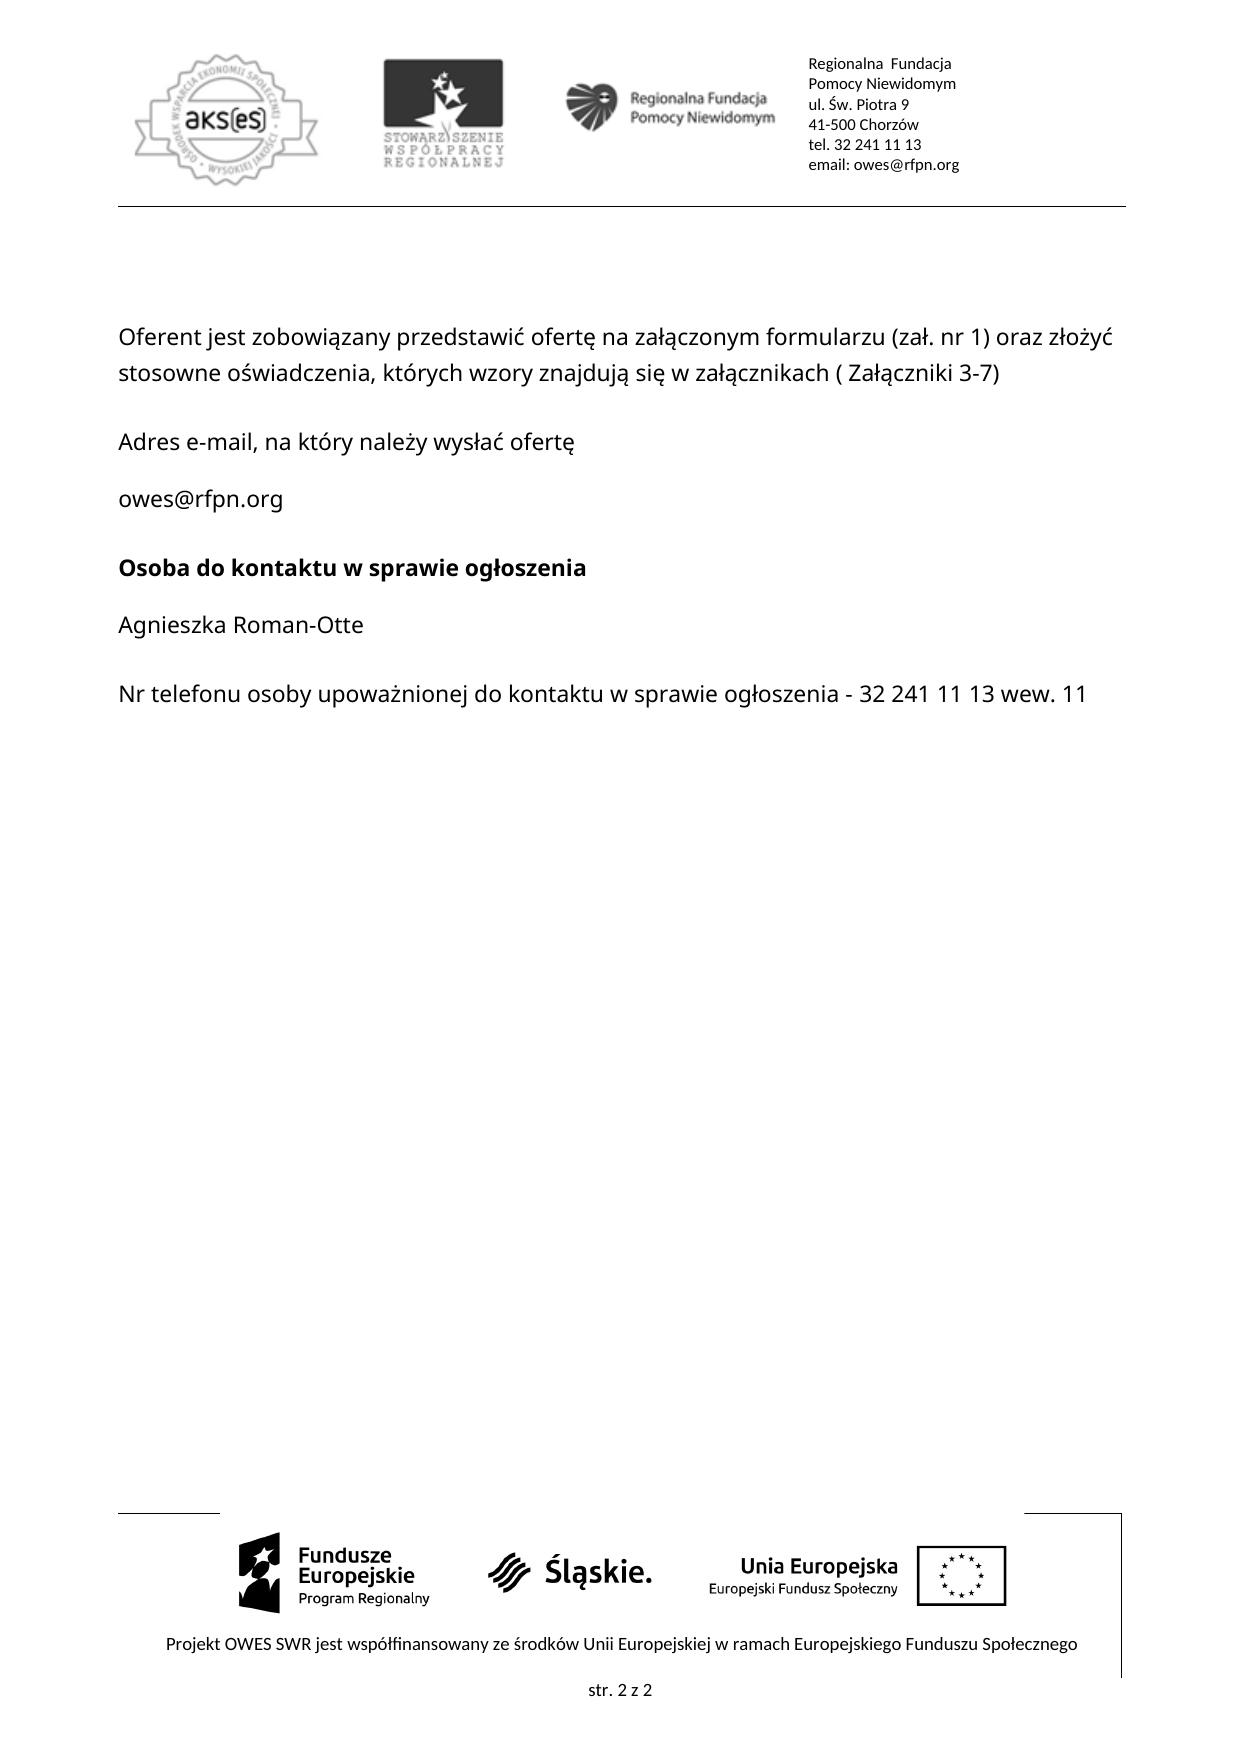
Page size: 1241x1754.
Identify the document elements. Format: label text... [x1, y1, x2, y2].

text Agnieszka Roman-Otte [118, 609, 1122, 640]
subtitle Nr telefonu osoby upoważnionej do kontaktu w sprawie ogłoszenia - 32 241 11 13 wew. 11 [118, 678, 1122, 709]
subtitle Adres e-mail, na który należy wysłać ofertę [118, 426, 1122, 457]
text owes@rfpn.org [118, 483, 1122, 514]
picture [220, 1513, 1025, 1632]
subtitle Osoba do kontaktu w sprawie ogłoszenia [118, 552, 1122, 583]
text Oferent jest zobowiązany przedstawić ofertę na załączonym formularzu (zał. nr 1) oraz złożyć stosowne oświadczenia, których wzory znajdują się w załącznikach ( Załączniki 3-7) [118, 321, 1122, 388]
picture [134, 53, 783, 188]
